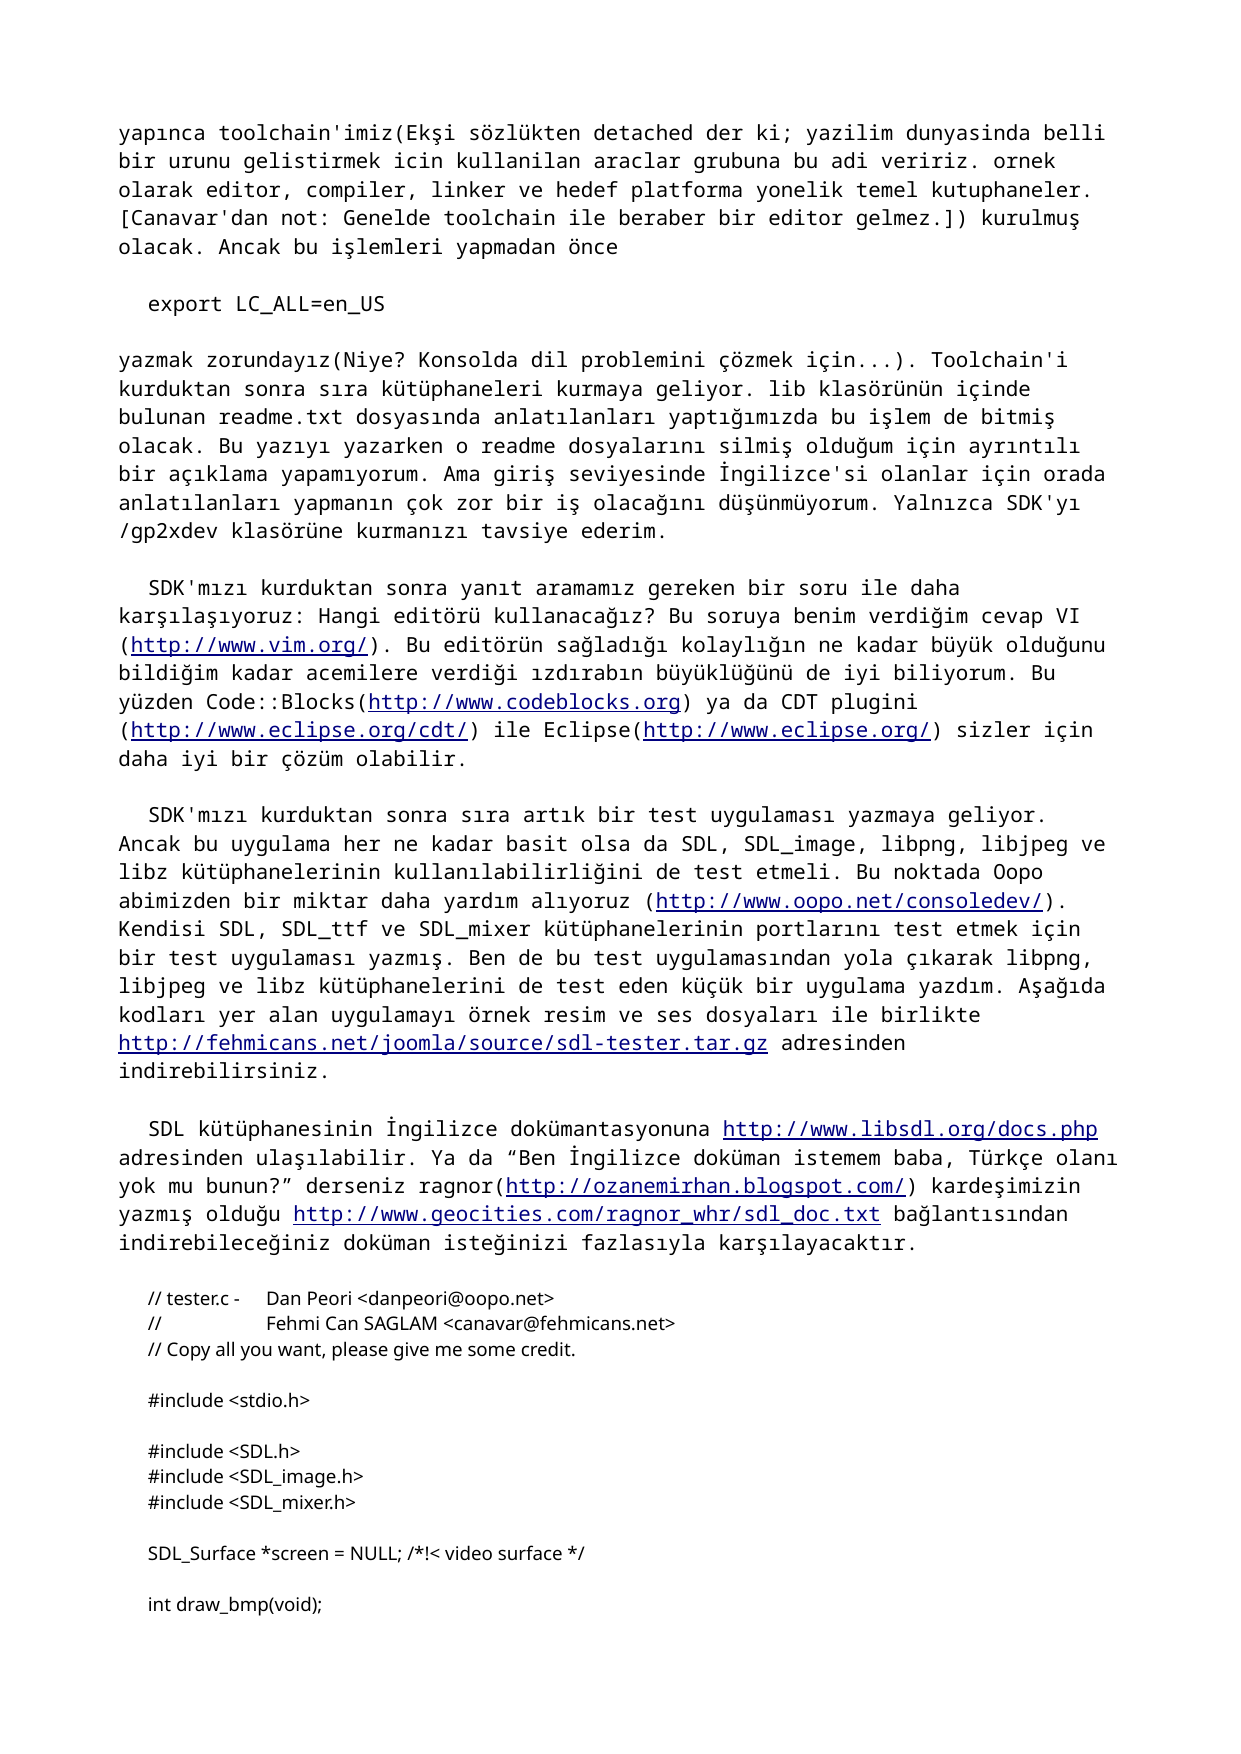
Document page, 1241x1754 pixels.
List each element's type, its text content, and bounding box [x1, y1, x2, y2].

text #include <SDL.h> [118, 1438, 1122, 1463]
text // tester.c - Dan Peori <danpeori@oopo.net> [118, 1285, 1122, 1310]
text // Copy all you want, please give me some credit. [118, 1336, 1122, 1361]
text SDL kütüphanesinin İngilizce dokümantasyonuna http://www.libsdl.org/docs.php adresinden ulaşılabilir. Ya da “Ben İngilizce doküman istemem baba, Türkçe olanı yok mu bunun?” derseniz ragnor(http://ozanemirhan.blogspot.com/) kardeşimizin yazmış olduğu http://www.geocities.com/ragnor_whr/sdl_doc.txt bağlantısından indirebileceğiniz doküman isteğinizi fazlasıyla karşılayacaktır. [118, 1114, 1122, 1256]
text SDK'mızı kurduktan sonra yanıt aramamız gereken bir soru ile daha karşılaşıyoruz: Hangi editörü kullanacağız? Bu soruya benim verdiğim cevap VI (http://www.vim.org/). Bu editörün sağladığı kolaylığın ne kadar büyük olduğunu bildiğim kadar acemilere verdiği ızdırabın büyüklüğünü de iyi biliyorum. Bu yüzden Code::Blocks(http://www.codeblocks.org) ya da CDT plugini (http://www.eclipse.org/cdt/) ile Eclipse(http://www.eclipse.org/) sizler için daha iyi bir çözüm olabilir. [118, 573, 1122, 772]
text #include <SDL_image.h> [118, 1463, 1122, 1489]
text #include <SDL_mixer.h> [118, 1489, 1122, 1514]
text yapınca toolchain'imiz(Ekşi sözlükten detached der ki; yazilim dunyasinda belli bir urunu gelistirmek icin kullanilan araclar grubuna bu adi veririz. ornek olarak editor, compiler, linker ve hedef platforma yonelik temel kutuphaneler. [Canavar'dan not: Genelde toolchain ile beraber bir editor gelmez.]) kurulmuş olacak. Ancak bu işlemleri yapmadan önce [118, 118, 1122, 260]
text #include <stdio.h> [118, 1387, 1122, 1412]
text SDK'mızı kurduktan sonra sıra artık bir test uygulaması yazmaya geliyor. Ancak bu uygulama her ne kadar basit olsa da SDL, SDL_image, libpng, libjpeg ve libz kütüphanelerinin kullanılabilirliğini de test etmeli. Bu noktada Oopo abimizden bir miktar daha yardım alıyoruz (http://www.oopo.net/consoledev/). Kendisi SDL, SDL_ttf ve SDL_mixer kütüphanelerinin portlarını test etmek için bir test uygulaması yazmış. Ben de bu test uygulamasından yola çıkarak libpng, libjpeg ve libz kütüphanelerini de test eden küçük bir uygulama yazdım. Aşağıda kodları yer alan uygulamayı örnek resim ve ses dosyaları ile birlikte http://fehmicans.net/joomla/source/sdl-tester.tar.gz adresinden indirebilirsiniz. [118, 801, 1122, 1085]
text yazmak zorundayız(Niye? Konsolda dil problemini çözmek için...). Toolchain'i kurduktan sonra sıra kütüphaneleri kurmaya geliyor. lib klasörünün içinde bulunan readme.txt dosyasında anlatılanları yaptığımızda bu işlem de bitmiş olacak. Bu yazıyı yazarken o readme dosyalarını silmiş olduğum için ayrıntılı bir açıklama yapamıyorum. Ama giriş seviyesinde İngilizce'si olanlar için orada anlatılanları yapmanın çok zor bir iş olacağını düşünmüyorum. Yalnızca SDK'yı /gp2xdev klasörüne kurmanızı tavsiye ederim. [118, 346, 1122, 545]
text // Fehmi Can SAGLAM <canavar@fehmicans.net> [118, 1310, 1122, 1336]
text SDL_Surface *screen = NULL; /*!< video surface */ [118, 1540, 1122, 1566]
text export LC_ALL=en_US [118, 289, 1122, 317]
text int draw_bmp(void); [118, 1591, 1122, 1617]
